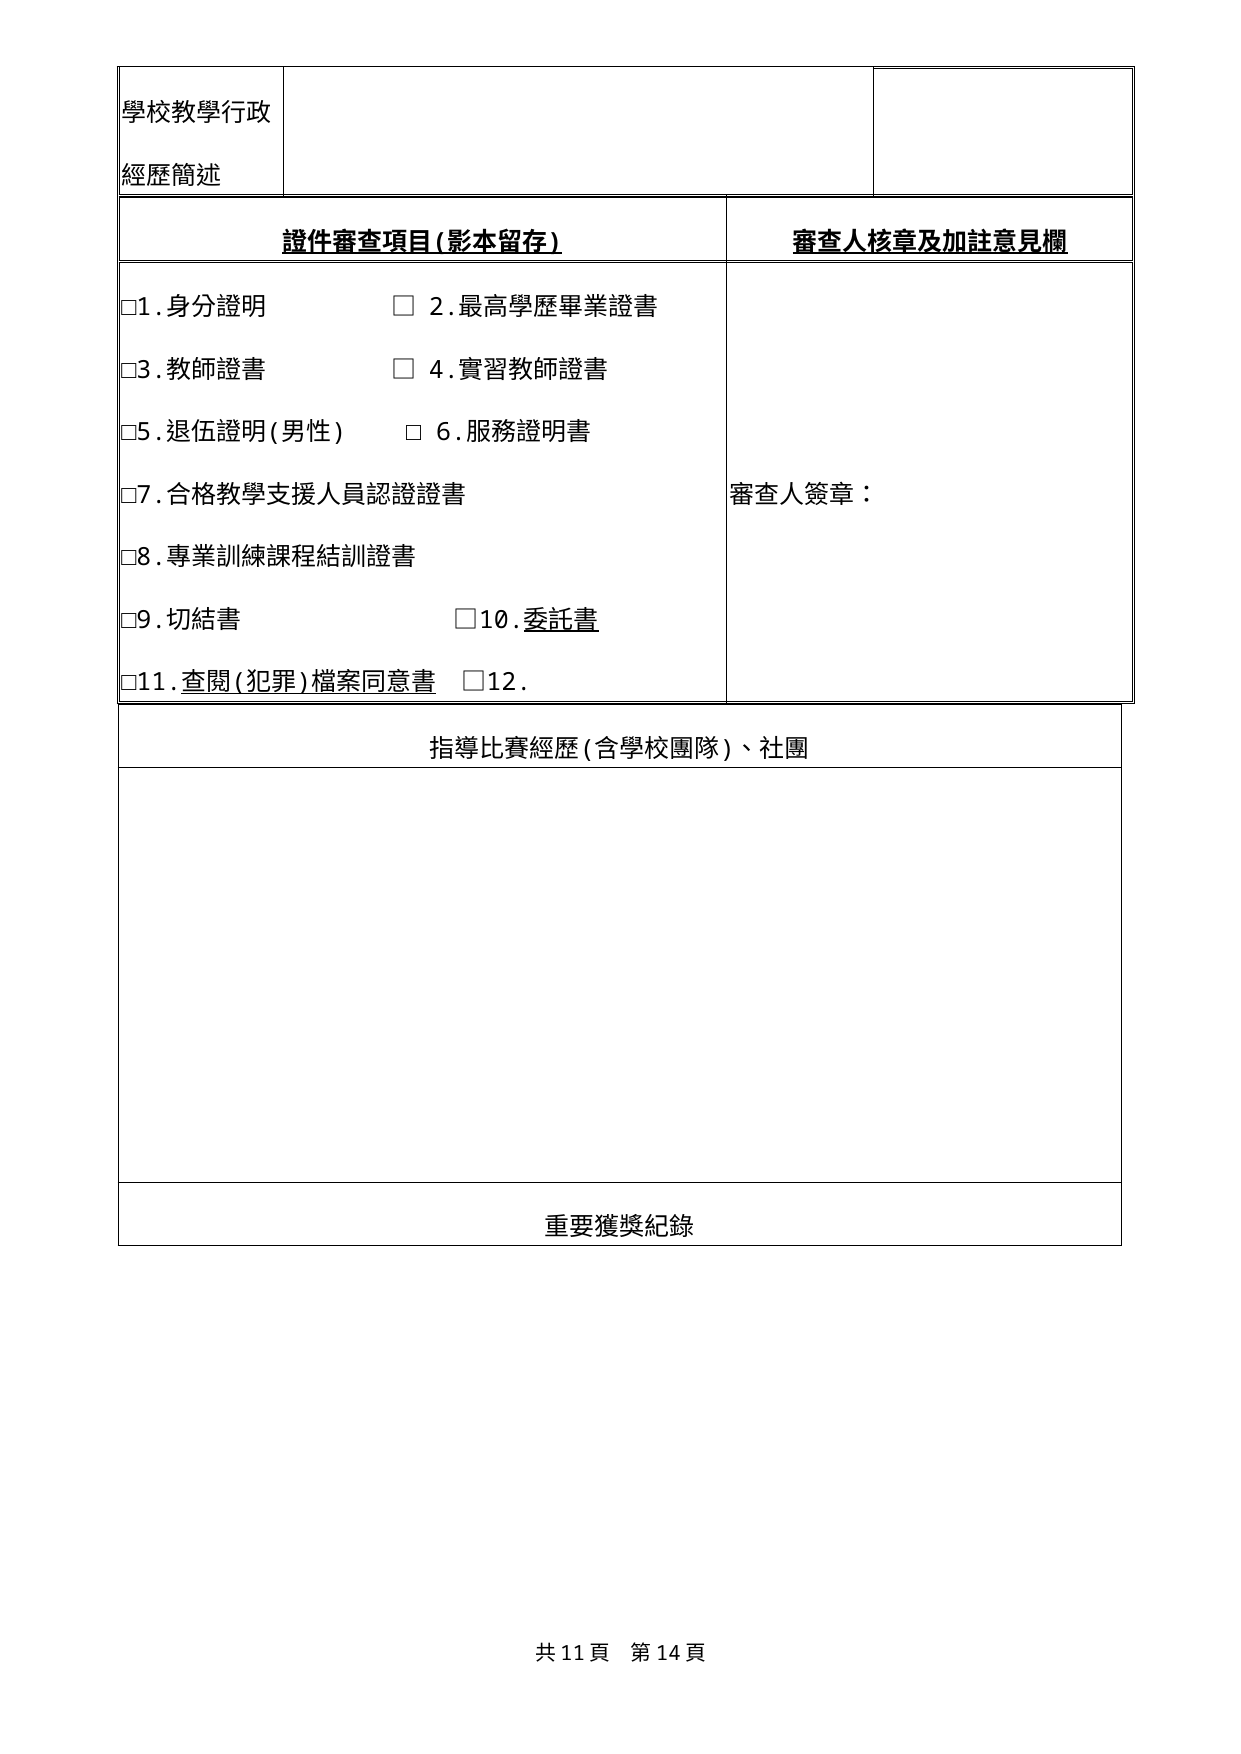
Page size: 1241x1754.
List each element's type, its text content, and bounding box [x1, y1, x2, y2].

table_cell [284, 67, 873, 194]
table_cell 證件審查項目(影本留存) [120, 198, 726, 260]
table_cell 審查人簽章： [727, 263, 1132, 701]
table_cell 審查人核章及加註意見欄 [727, 198, 1132, 260]
table_cell □1.身分證明 □ 2.最高學歷畢業證書 □3.教師證書 □ 4.實習教師證書 □5.退伍證明(男性) □ 6.服務證明書 □7.合格教學支援人員認證證書 □8.專業訓練課程結訓證書 □9.切結書 □10.委託書 □11.查閱(犯罪)檔案同意書 □12. [120, 263, 726, 701]
table_cell 學校教學行政經歷簡述 [120, 67, 283, 194]
table_cell [119, 768, 1121, 1182]
table_cell 重要獲獎紀錄 [119, 1183, 1121, 1245]
table_header 指導比賽經歷(含學校團隊)、社團 [119, 705, 1121, 767]
table_header 本人簽章： （遵照簡章有關規定並無偽造證件情事，如有虛假願受法律制裁。 [874, 69, 1132, 194]
